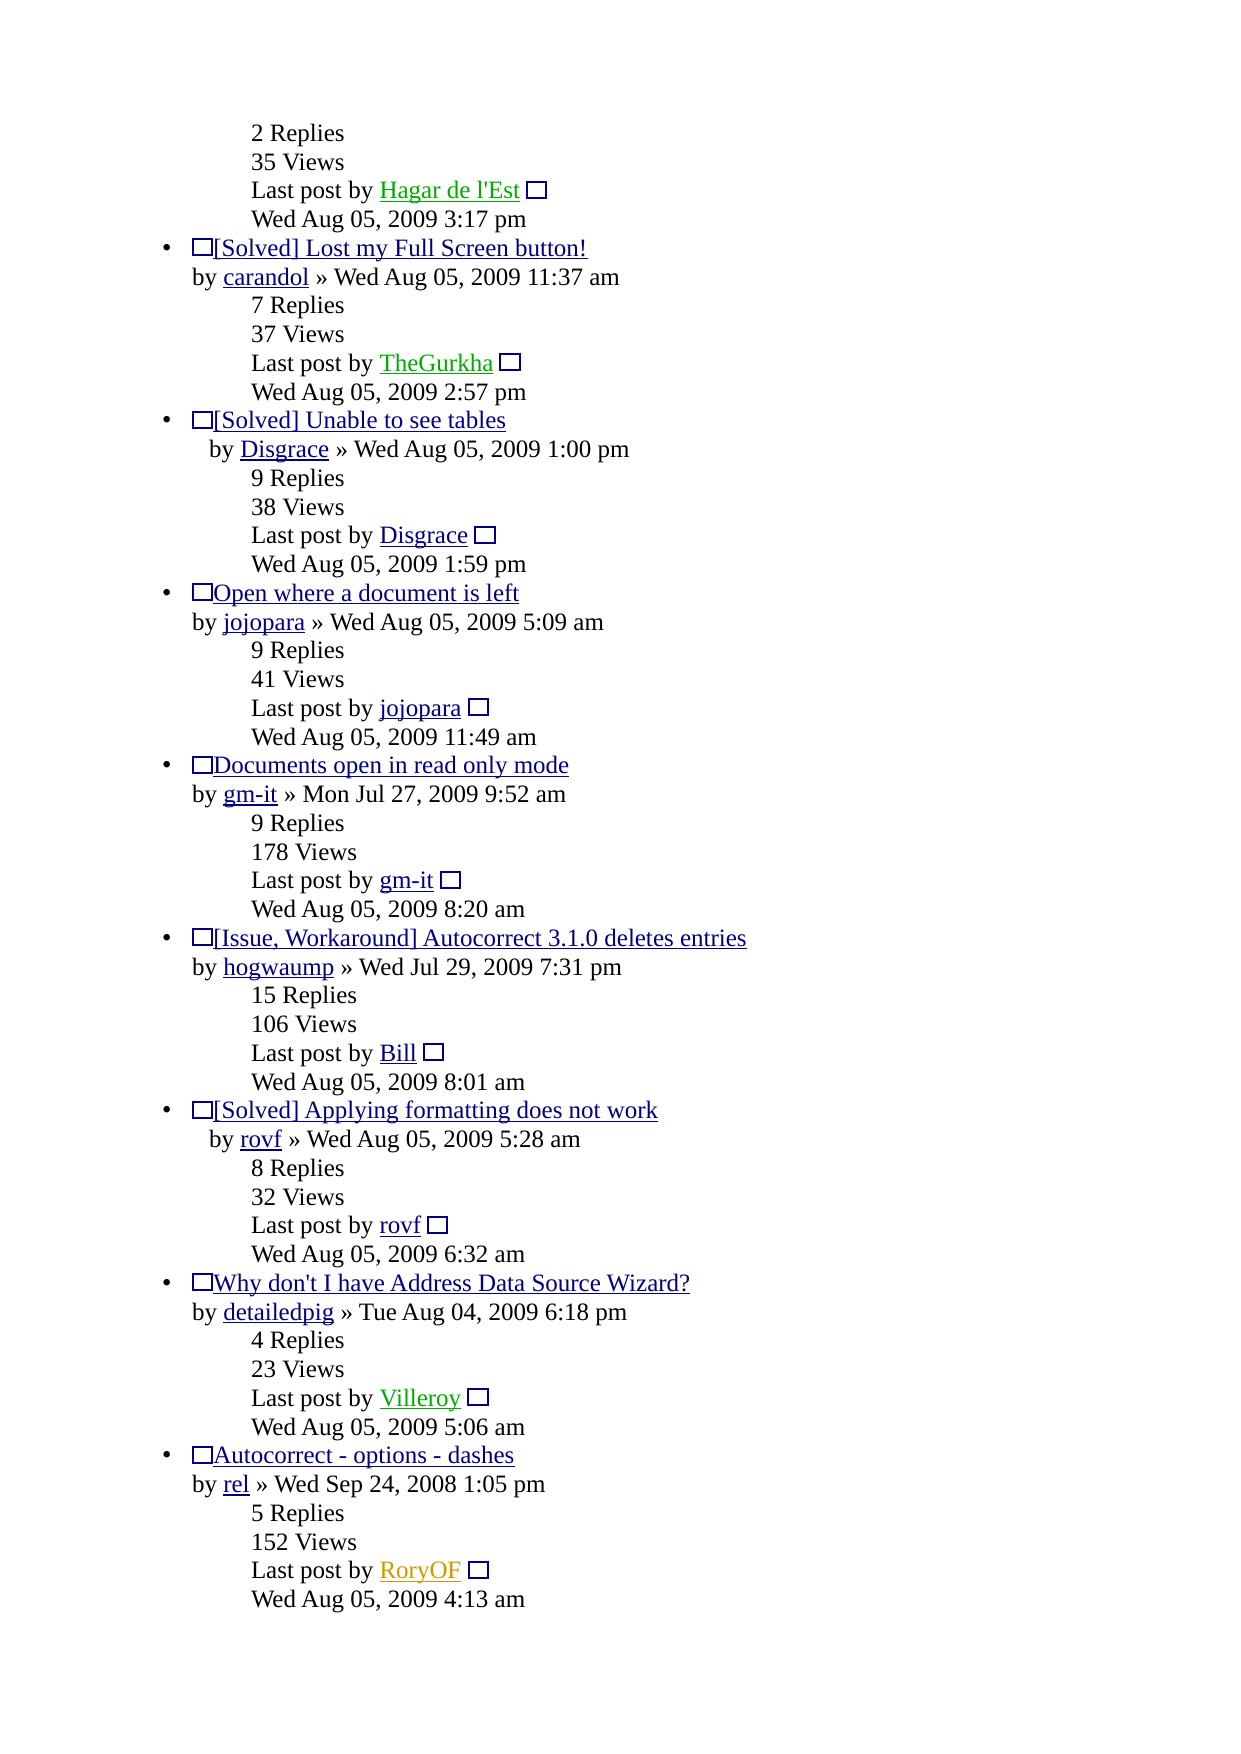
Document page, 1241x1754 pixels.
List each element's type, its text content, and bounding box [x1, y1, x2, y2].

list 41 Views [221, 664, 1122, 693]
list 15 Replies [221, 981, 1122, 1009]
list 2 Replies [221, 118, 1122, 147]
list 9 Replies [221, 636, 1122, 664]
subtitle Open where a document is left by jojopara » Wed Aug 05, 2009 5:09 am [162, 578, 1122, 636]
list Last post by jojopara Wed Aug 05, 2009 11:49 am [221, 693, 1122, 751]
list Last post by gm-it Wed Aug 05, 2009 8:20 am [221, 866, 1122, 923]
subtitle [Solved] Unable to see tables by Disgrace » Wed Aug 05, 2009 1:00 pm [162, 406, 1122, 463]
list 178 Views [221, 837, 1122, 866]
list 37 Views [221, 319, 1122, 348]
list 8 Replies [221, 1153, 1122, 1182]
list 32 Views [221, 1182, 1122, 1211]
subtitle [Solved] Applying formatting does not work by rovf » Wed Aug 05, 2009 5:28 am [162, 1096, 1122, 1153]
list Last post by Disgrace Wed Aug 05, 2009 1:59 pm [221, 521, 1122, 578]
list 5 Replies [221, 1498, 1122, 1527]
list Last post by Bill Wed Aug 05, 2009 8:01 am [221, 1038, 1122, 1096]
list Last post by Hagar de l'Est Wed Aug 05, 2009 3:17 pm [221, 176, 1122, 233]
subtitle Autocorrect - options - dashes by rel » Wed Sep 24, 2008 1:05 pm [162, 1441, 1122, 1498]
subtitle [Solved] Lost my Full Screen button! by carandol » Wed Aug 05, 2009 11:37 am [162, 233, 1122, 291]
list 23 Views [221, 1354, 1122, 1383]
list 7 Replies [221, 291, 1122, 319]
list Last post by rovf Wed Aug 05, 2009 6:32 am [221, 1211, 1122, 1268]
list 9 Replies [221, 463, 1122, 492]
subtitle Documents open in read only mode by gm-it » Mon Jul 27, 2009 9:52 am [162, 751, 1122, 808]
list 106 Views [221, 1009, 1122, 1038]
subtitle [Issue, Workaround] Autocorrect 3.1.0 deletes entries by hogwaump » Wed Jul 29, 2009 7:31 pm [162, 923, 1122, 981]
list 35 Views [221, 147, 1122, 176]
list Last post by Villeroy Wed Aug 05, 2009 5:06 am [221, 1383, 1122, 1441]
list 4 Replies [221, 1326, 1122, 1354]
list 9 Replies [221, 808, 1122, 837]
list Last post by RoryOF Wed Aug 05, 2009 4:13 am [221, 1556, 1122, 1613]
subtitle Why don't I have Address Data Source Wizard? by detailedpig » Tue Aug 04, 2009 6:18 pm [162, 1268, 1122, 1326]
list Last post by TheGurkha Wed Aug 05, 2009 2:57 pm [221, 348, 1122, 406]
list 152 Views [221, 1527, 1122, 1556]
list 38 Views [221, 492, 1122, 521]
